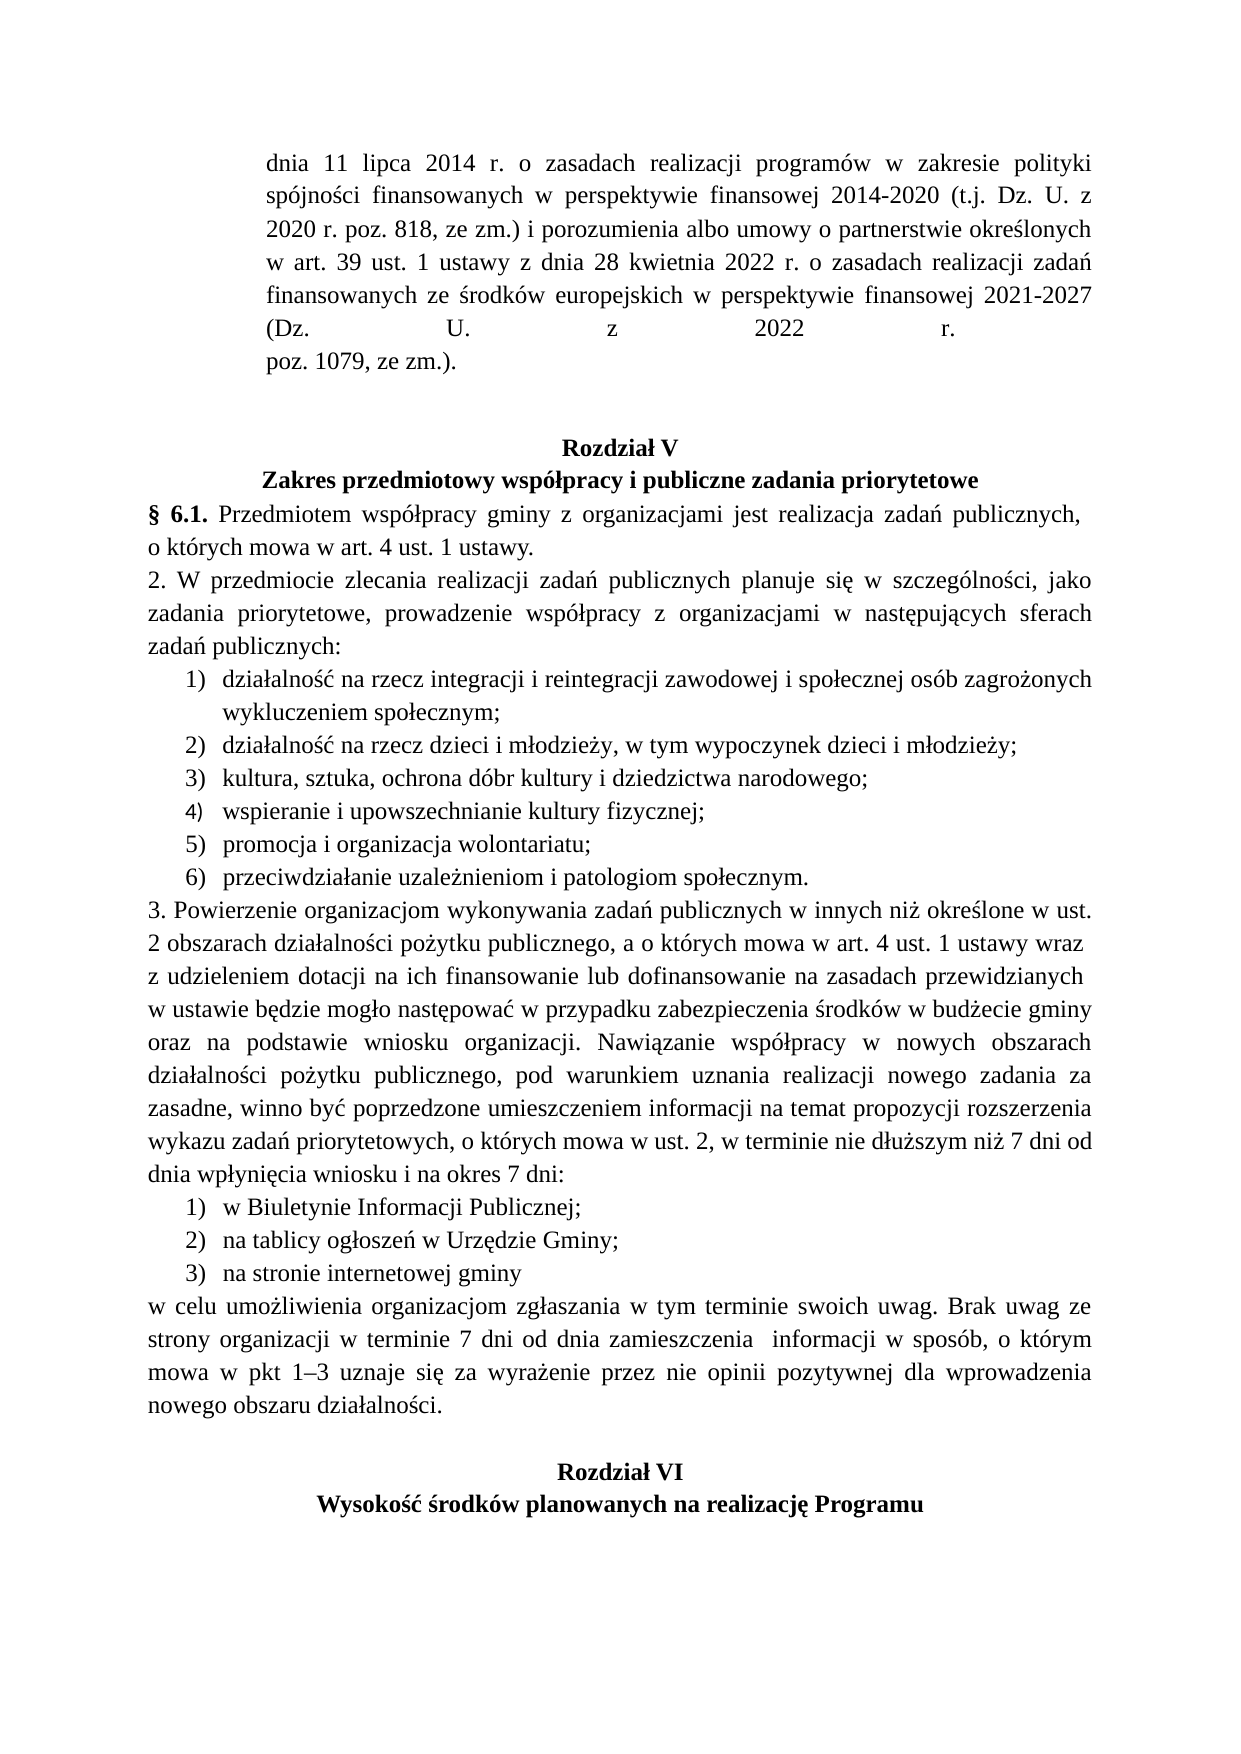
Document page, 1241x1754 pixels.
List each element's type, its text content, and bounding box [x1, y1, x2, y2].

list kultura, sztuka, ochrona dóbr kultury i dziedzictwa narodowego; [185, 763, 1093, 792]
subtitle Rozdział V [148, 433, 1093, 461]
list przeciwdziałanie uzależnieniom i patologiom społecznym. [185, 862, 1093, 891]
subtitle Rozdział VI [148, 1457, 1093, 1485]
subtitle 2. W przedmiocie zlecania realizacji zadań publicznych planuje się w szczególności, jako zadania priorytetowe, prowadzenie współpracy z organizacjami w następujących sferach zadań publicznych: [148, 565, 1093, 659]
subtitle Wysokość środków planowanych na realizację Programu [148, 1489, 1093, 1518]
list promocja i organizacja wolontariatu; [185, 829, 1093, 858]
subtitle § 6.1. Przedmiotem współpracy gminy z organizacjami jest realizacja zadań publicznych, o których mowa w art. 4 ust. 1 ustawy. [148, 499, 1093, 560]
list działalność na rzecz integracji i reintegracji zawodowej i społecznej osób zagrożonych wykluczeniem społecznym; [185, 664, 1093, 726]
list wspieranie i upowszechnianie kultury fizycznej; [185, 796, 1093, 825]
list na stronie internetowej gminy [185, 1258, 1093, 1287]
list w Biuletynie Informacji Publicznej; [185, 1192, 1093, 1221]
subtitle w celu umożliwienia organizacjom zgłaszania w tym terminie swoich uwag. Brak uwag ze strony organizacji w terminie 7 dni od dnia zamieszczenia informacji w sposób, o którym mowa w pkt 1–3 uznaje się za wyrażenie przez nie opinii pozytywnej dla wprowadzenia nowego obszaru działalności. [148, 1291, 1093, 1419]
list na tablicy ogłoszeń w Urzędzie Gminy; [185, 1225, 1093, 1254]
subtitle Zakres przedmiotowy współpracy i publiczne zadania priorytetowe [148, 466, 1093, 494]
subtitle 3. Powierzenie organizacjom wykonywania zadań publicznych w innych niż określone w ust. 2 obszarach działalności pożytku publicznego, a o których mowa w art. 4 ust. 1 ustawy wraz z udzieleniem dotacji na ich finansowanie lub dofinansowanie na zasadach przewidzianych w ustawie będzie mogło następować w przypadku zabezpieczenia środków w budżecie gminy oraz na podstawie wniosku organizacji. Nawiązanie współpracy w nowych obszarach działalności pożytku publicznego, pod warunkiem uznania realizacji nowego zadania za zasadne, winno być poprzedzone umieszczeniem informacji na temat propozycji rozszerzenia wykazu zadań priorytetowych, o których mowa w ust. 2, w terminie nie dłuższym niż 7 dni od dnia wpłynięcia wniosku i na okres 7 dni: [148, 895, 1093, 1188]
list dnia 11 lipca 2014 r. o zasadach realizacji programów w zakresie polityki spójności finansowanych w perspektywie finansowej 2014-2020 (t.j. Dz. U. z 2020 r. poz. 818, ze zm.) i porozumienia albo umowy o partnerstwie określonych w art. 39 ust. 1 ustawy z dnia 28 kwietnia 2022 r. o zasadach realizacji zadań finansowanych ze środków europejskich w perspektywie finansowej 2021-2027 (Dz. U. z 2022 r. poz. 1079, ze zm.). [221, 148, 1093, 374]
list działalność na rzecz dzieci i młodzieży, w tym wypoczynek dzieci i młodzieży; [185, 730, 1093, 758]
